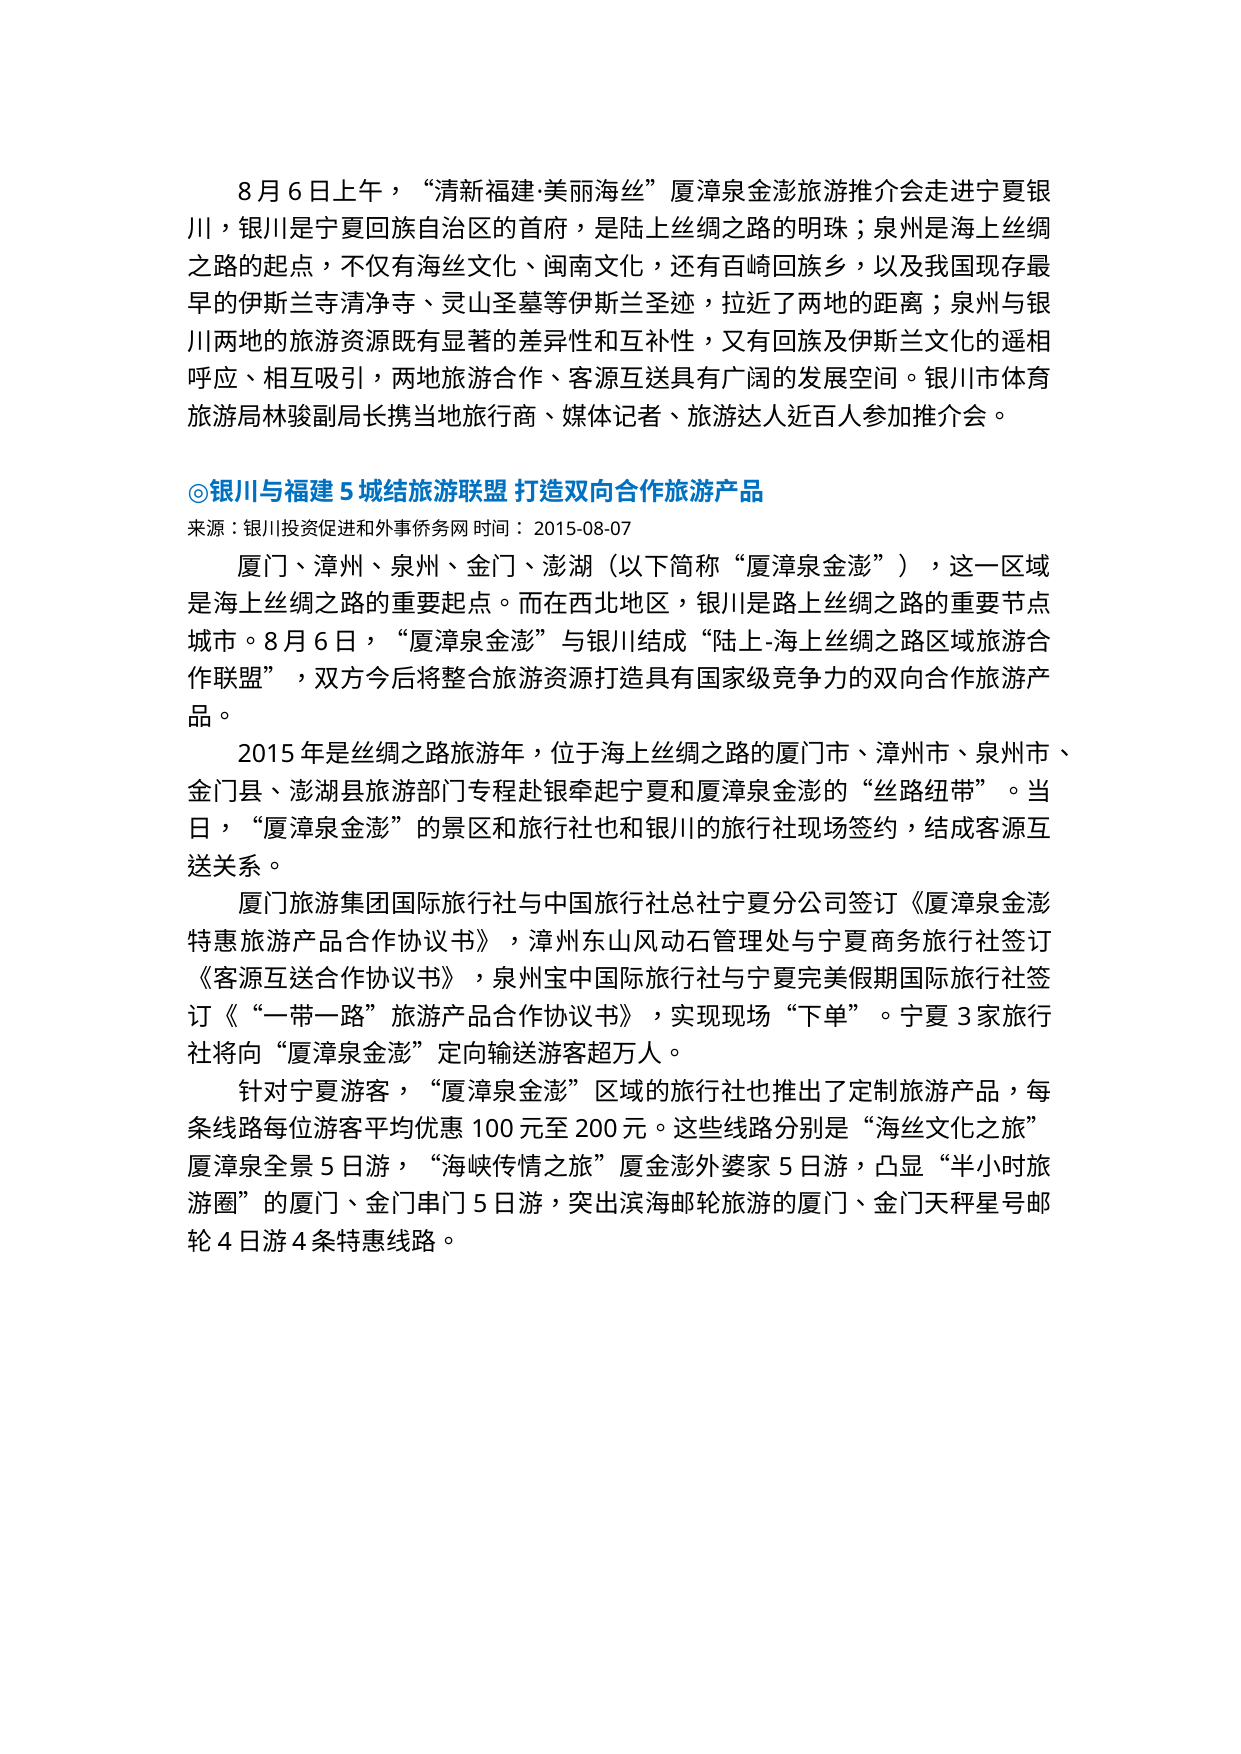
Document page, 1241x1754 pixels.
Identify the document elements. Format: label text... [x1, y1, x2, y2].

text 8月6日上午，“清新福建·美丽海丝”厦漳泉金澎旅游推介会走进宁夏银川，银川是宁夏回族自治区的首府，是陆上丝绸之路的明珠；泉州是海上丝绸之路的起点，不仅有海丝文化、闽南文化，还有百崎回族乡，以及我国现存最早的伊斯兰寺清净寺、灵山圣墓等伊斯兰圣迹，拉近了两地的距离；泉州与银川两地的旅游资源既有显著的差异性和互补性，又有回族及伊斯兰文化的遥相呼应、相互吸引，两地旅游合作、客源互送具有广阔的发展空间。银川市体育旅游局林骏副局长携当地旅行商、媒体记者、旅游达人近百人参加推介会。 [187, 164, 1053, 427]
text 厦门旅游集团国际旅行社与中国旅行社总社宁夏分公司签订《厦漳泉金澎特惠旅游产品合作协议书》，漳州东山风动石管理处与宁夏商务旅行社签订《客源互送合作协议书》，泉州宝中国际旅行社与宁夏完美假期国际旅行社签订《“一带一路”旅游产品合作协议书》，实现现场“下单”。宁夏3家旅行社将向“厦漳泉金澎”定向输送游客超万人。 [187, 877, 1053, 1064]
text 厦门、漳州、泉州、金门、澎湖（以下简称“厦漳泉金澎”），这一区域是海上丝绸之路的重要起点。而在西北地区，银川是路上丝绸之路的重要节点城市。8月6日，“厦漳泉金澎”与银川结成“陆上-海上丝绸之路区域旅游合作联盟”，双方今后将整合旅游资源打造具有国家级竞争力的双向合作旅游产品。 [187, 539, 1053, 727]
text ◎银川与福建5城结旅游联盟 打造双向合作旅游产品 [187, 464, 1053, 502]
text 来源：银川投资促进和外事侨务网 时间： 2015-08-07 [187, 502, 1053, 539]
text 2015年是丝绸之路旅游年，位于海上丝绸之路的厦门市、漳州市、泉州市、金门县、澎湖县旅游部门专程赴银牵起宁夏和厦漳泉金澎的“丝路纽带”。当日，“厦漳泉金澎”的景区和旅行社也和银川的旅行社现场签约，结成客源互送关系。 [187, 727, 1053, 877]
text 针对宁夏游客，“厦漳泉金澎”区域的旅行社也推出了定制旅游产品，每条线路每位游客平均优惠100元至200元。这些线路分别是“海丝文化之旅”厦漳泉全景5日游，“海峡传情之旅”厦金澎外婆家5日游，凸显“半小时旅游圈”的厦门、金门串门5日游，突出滨海邮轮旅游的厦门、金门天秤星号邮轮4日游4条特惠线路。 [187, 1064, 1053, 1252]
